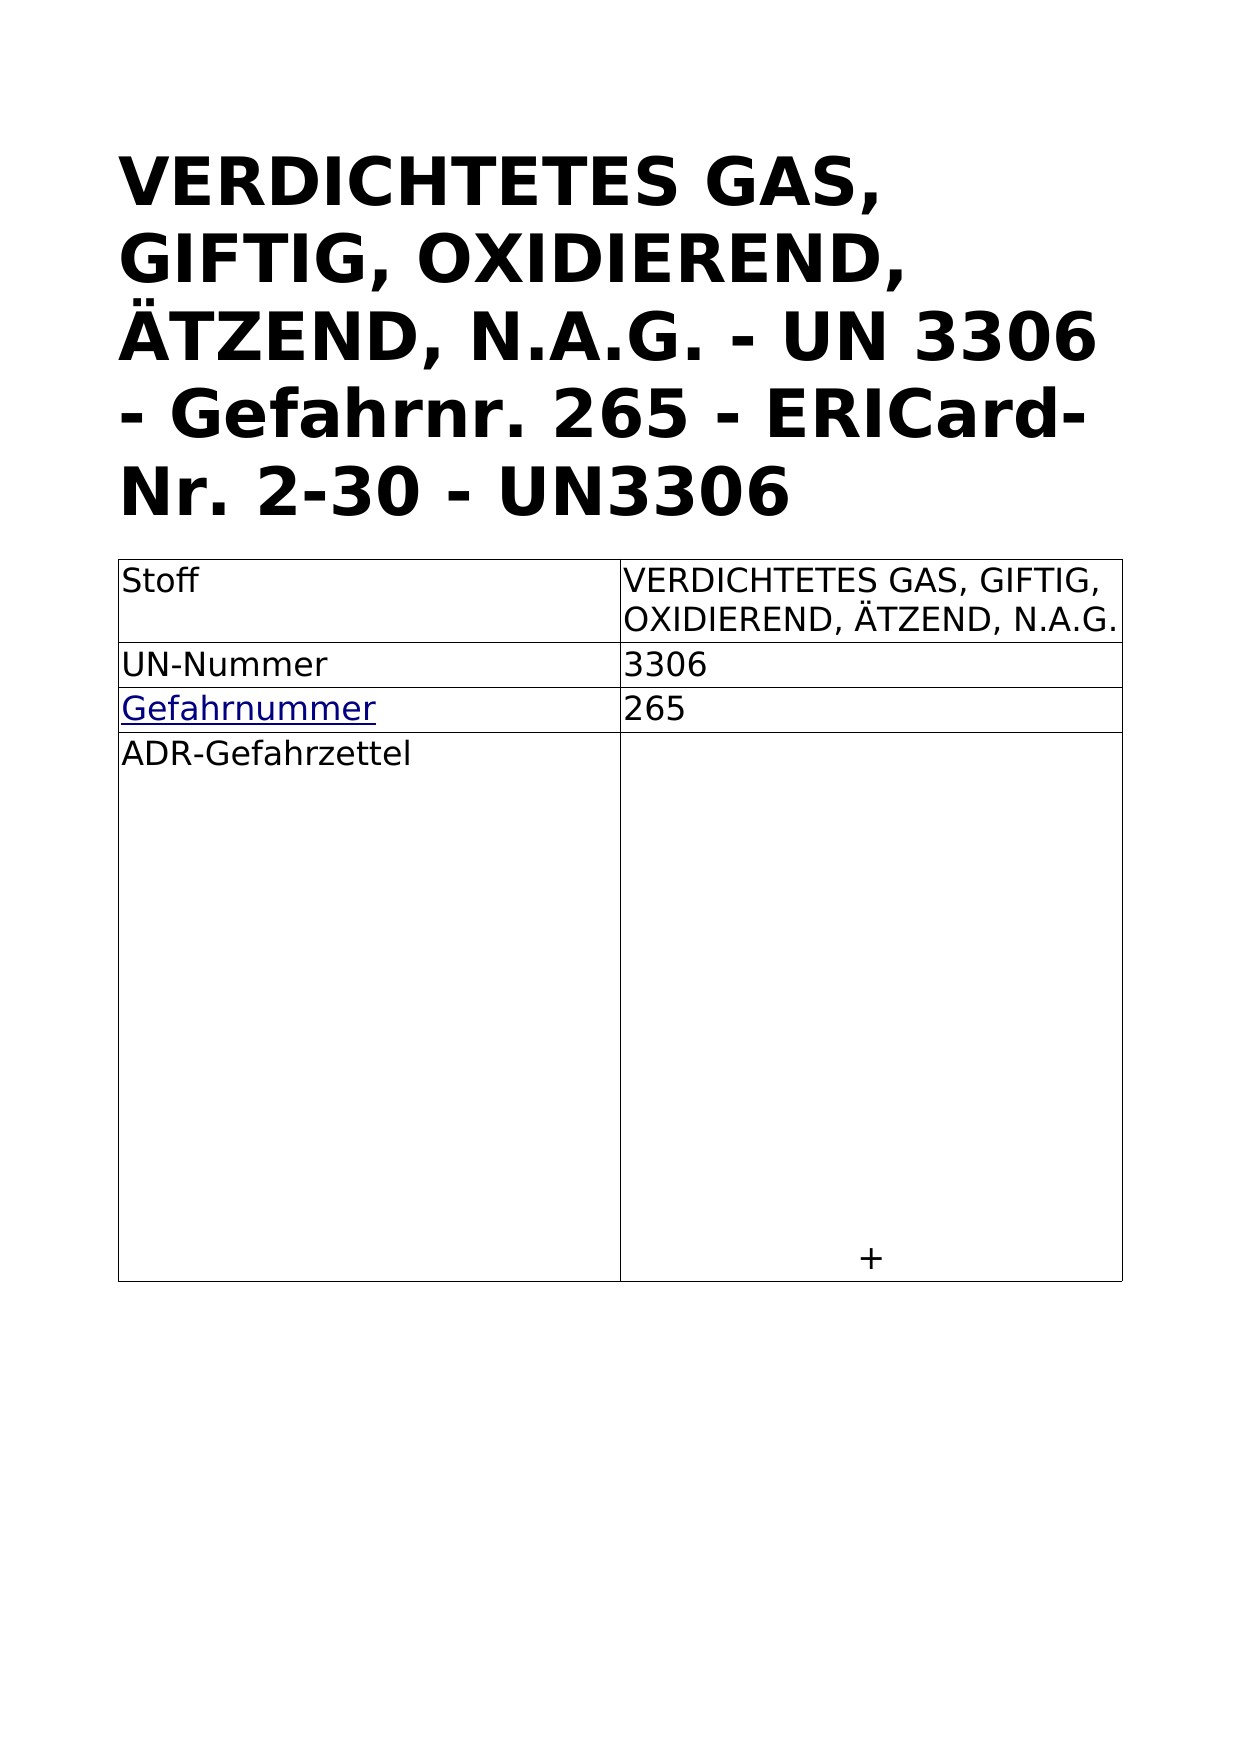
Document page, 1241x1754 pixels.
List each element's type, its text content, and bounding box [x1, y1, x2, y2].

table_header Stoff [119, 560, 620, 642]
table_cell ADR-Gefahrzettel [119, 733, 620, 1281]
table_cell Gefahrnummer [119, 688, 620, 732]
subtitle VERDICHTETES GAS, GIFTIG, OXIDIEREND, ÄTZEND, N.A.G. - UN 3306 - Gefahrnr. 265 - ERICard-Nr. 2-30 - UN3306 [118, 143, 1122, 531]
table_cell + [621, 733, 1122, 1281]
table_header VERDICHTETES GAS, GIFTIG, OXIDIEREND, ÄTZEND, N.A.G. [621, 560, 1122, 642]
table_cell 3306 [621, 643, 1122, 687]
table_cell UN-Nummer [119, 643, 620, 687]
table_cell 265 [621, 688, 1122, 732]
